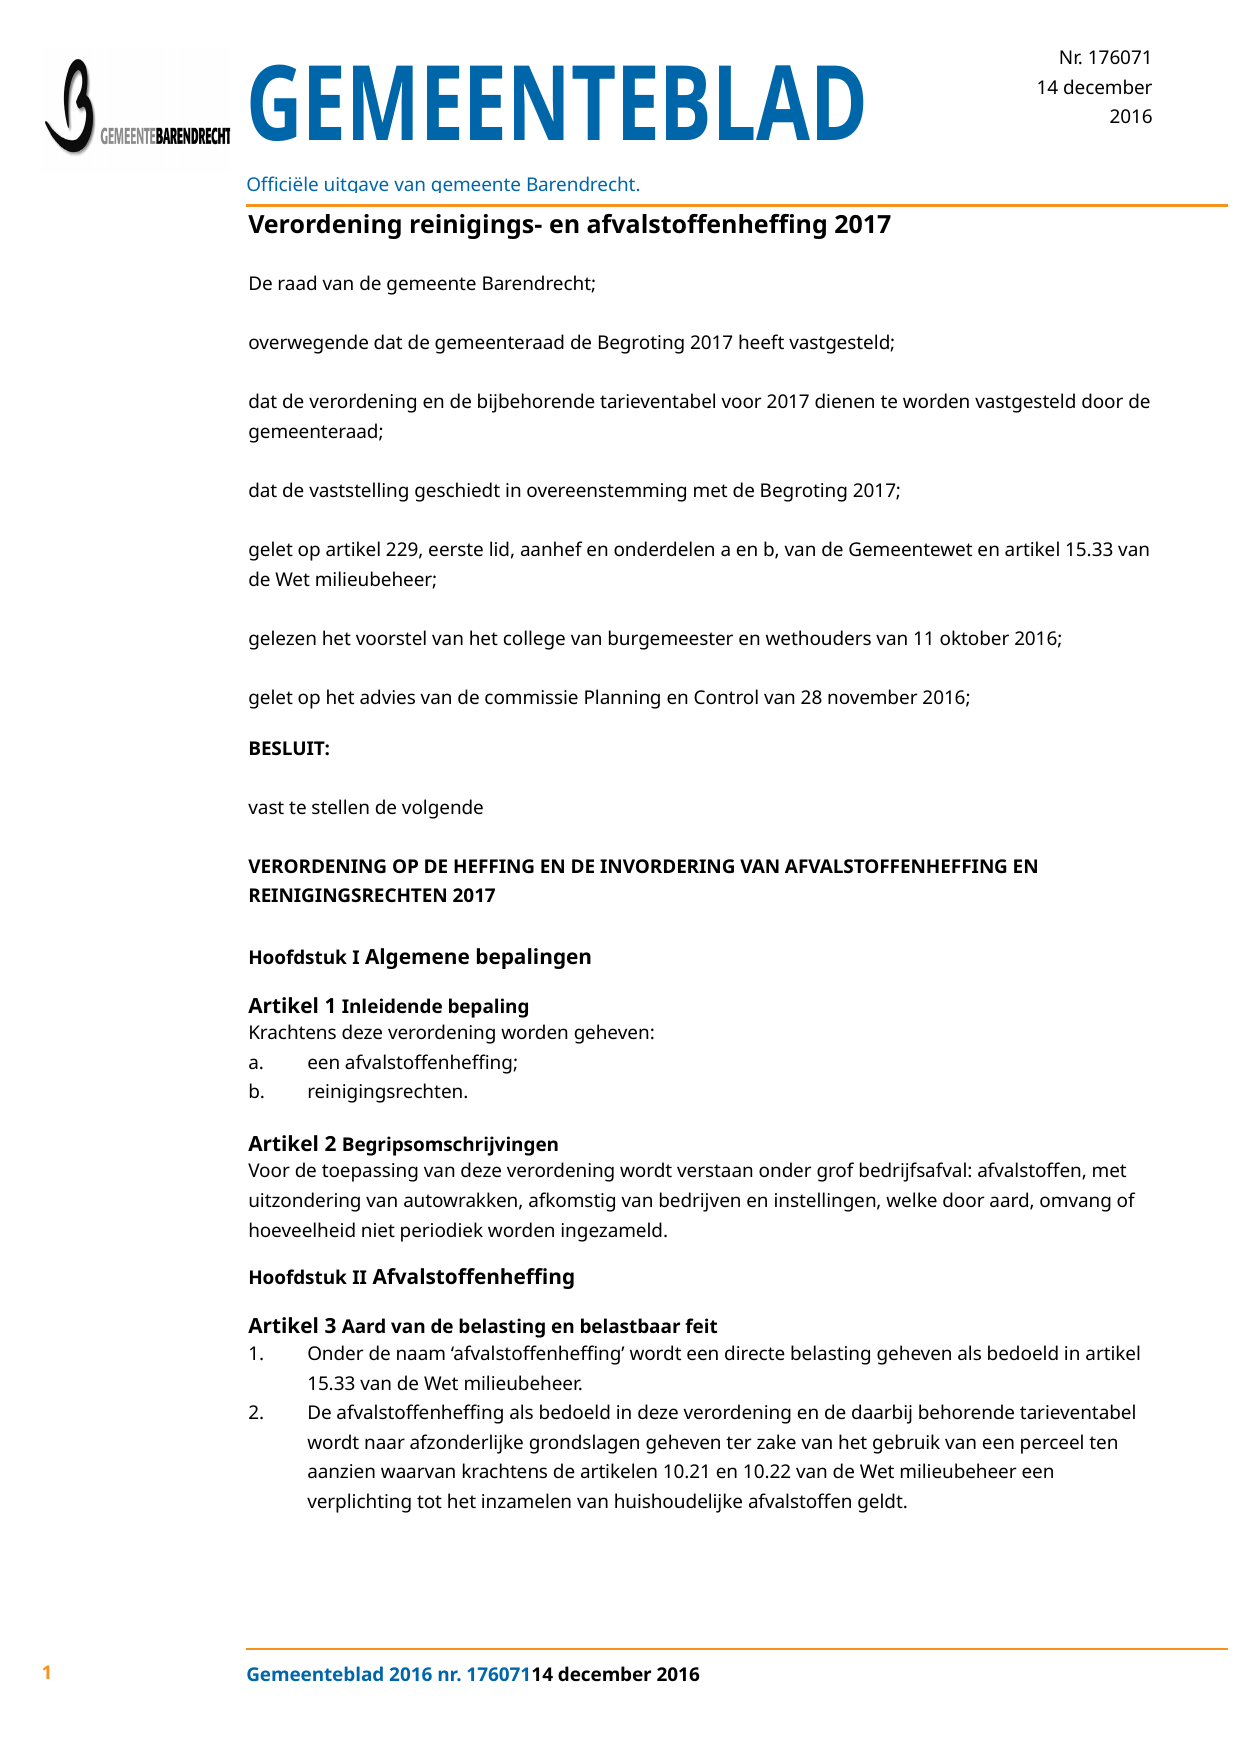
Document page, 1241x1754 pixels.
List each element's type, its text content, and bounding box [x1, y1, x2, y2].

text De raad van de gemeente Barendrecht; [248, 270, 1152, 296]
text Artikel 1 Inleidende bepaling [248, 991, 1152, 1019]
text BESLUIT: [248, 735, 1152, 761]
text Voor de toepassing van deze verordening wordt verstaan onder grof bedrijfsafval: afvalstoffen, met uitzondering van autowrakken, afkomstig van bedrijven en instellingen, welke door aard, omvang of hoeveelheid niet periodiek worden ingezameld. [248, 1158, 1152, 1242]
text Hoofdstuk II Afvalstoffenheffing [248, 1262, 1152, 1291]
text vast te stellen de volgende [248, 794, 1152, 820]
text Artikel 3 Aard van de belasting en belastbaar feit [248, 1312, 1152, 1340]
list reinigingsrechten. [248, 1079, 1152, 1104]
text gelet op het advies van de commissie Planning en Control van 28 november 2016; [248, 684, 1152, 710]
text Verordening reinigings- en afvalstoffenheffing 2017 [248, 207, 1152, 241]
picture [41, 47, 231, 172]
list een afvalstoffenheffing; [248, 1049, 1152, 1075]
text VERORDENING OP DE HEFFING EN DE INVORDERING VAN AFVALSTOFFENHEFFING EN REINIGINGSRECHTEN 2017 [248, 853, 1152, 908]
text dat de verordening en de bijbehorende tarieventabel voor 2017 dienen te worden vastgesteld door de gemeenteraad; [248, 389, 1152, 444]
text Hoofdstuk I Algemene bepalingen [248, 942, 1152, 970]
text overwegende dat de gemeenteraad de Begroting 2017 heeft vastgesteld; [248, 329, 1152, 355]
list Onder de naam ‘afvalstoffenheffing’ wordt een directe belasting geheven als bedoeld in artikel 15.33 van de Wet milieubeheer. [248, 1340, 1152, 1395]
list De afvalstoffenheffing als bedoeld in deze verordening en de daarbij behorende tarieventabel wordt naar afzonderlijke grondslagen geheven ter zake van het gebruik van een perceel ten aanzien waarvan krachtens de artikelen 10.21 en 10.22 van de Wet milieubeheer een verplichting tot het inzamelen van huishoudelijke afvalstoffen geldt. [248, 1399, 1152, 1514]
text gelet op artikel 229, eerste lid, aanhef en onderdelen a en b, van de Gemeentewet en artikel 15.33 van de Wet milieubeheer; [248, 537, 1152, 592]
text gelezen het voorstel van het college van burgemeester en wethouders van 11 oktober 2016; [248, 625, 1152, 651]
text Krachtens deze verordening worden geheven: [248, 1019, 1152, 1045]
text dat de vaststelling geschiedt in overeenstemming met de Begroting 2017; [248, 477, 1152, 503]
text Artikel 2 Begripsomschrijvingen [248, 1129, 1152, 1158]
